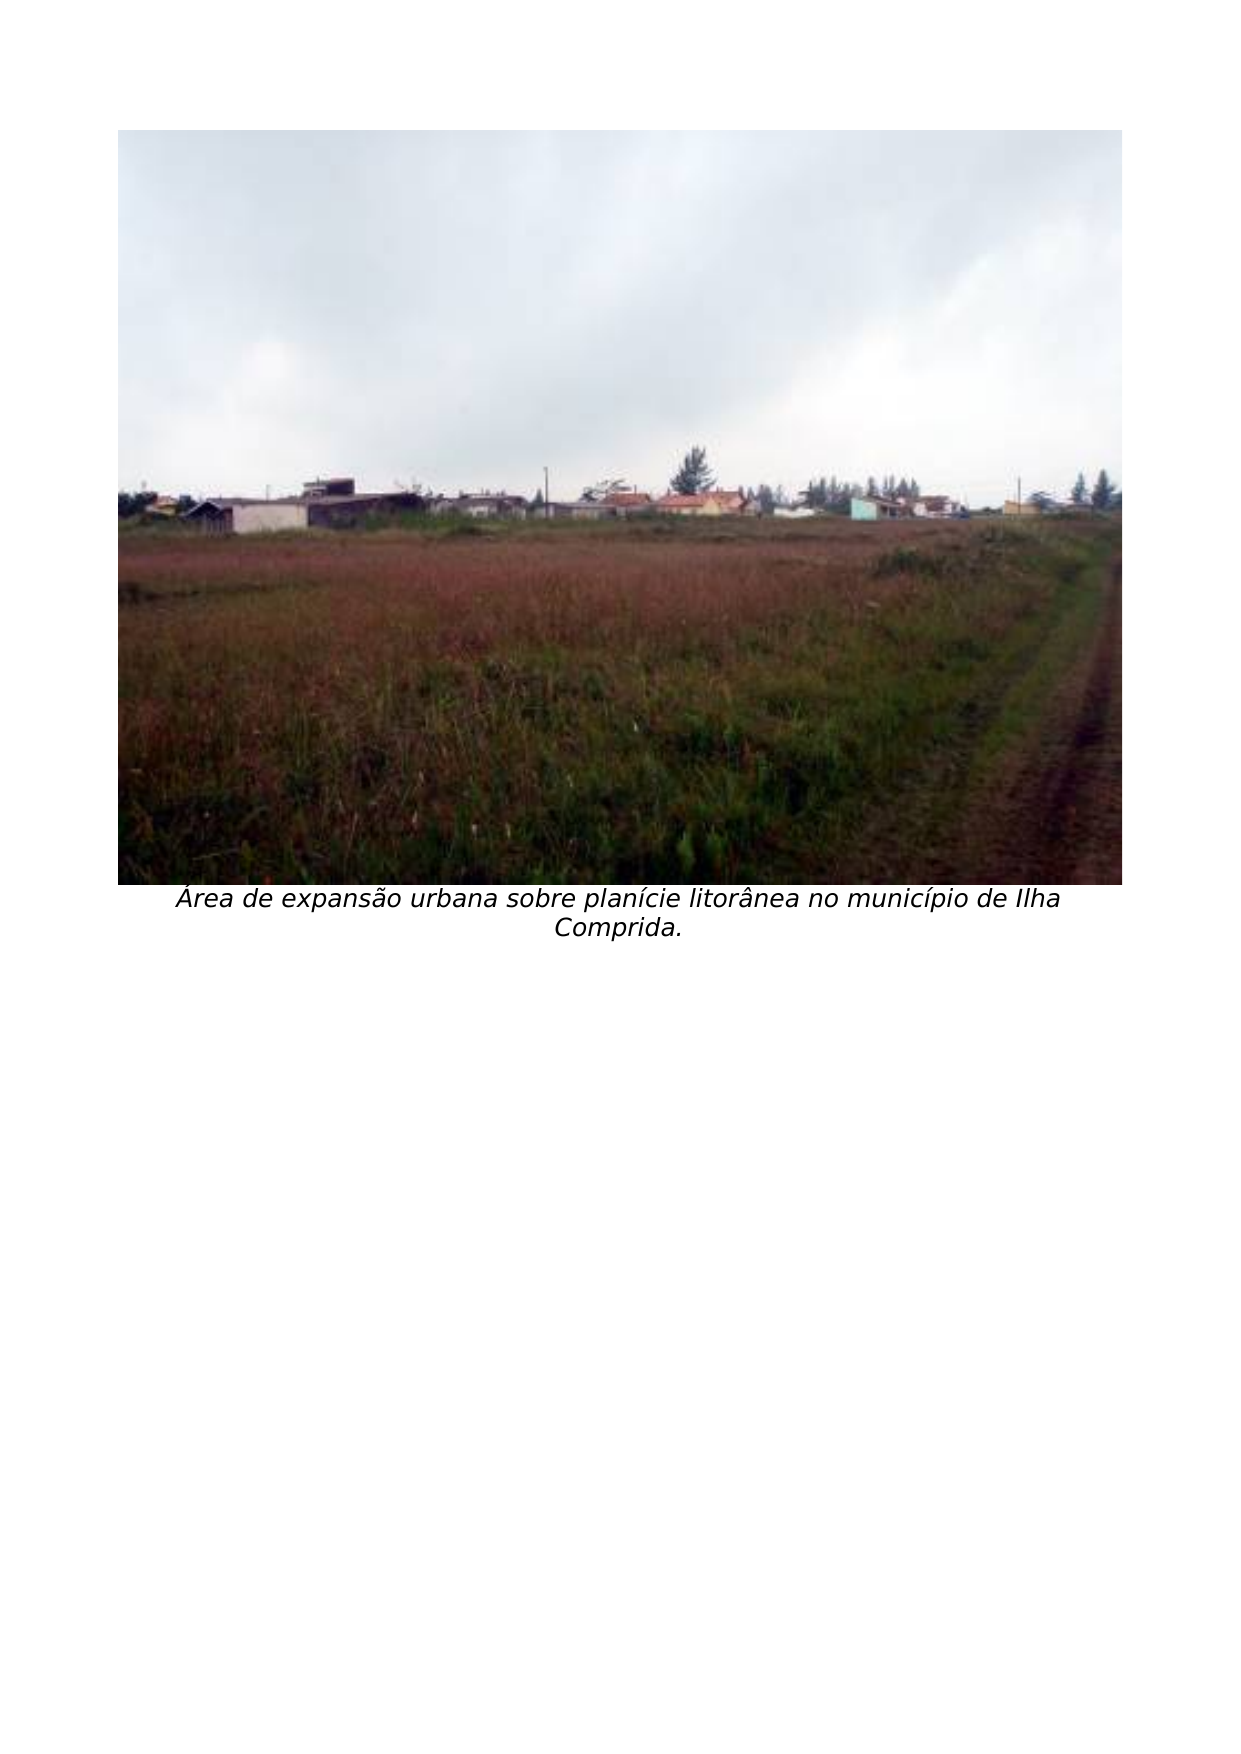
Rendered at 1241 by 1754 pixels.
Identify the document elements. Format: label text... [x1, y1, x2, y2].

picture [118, 130, 1123, 885]
text [118, 118, 1122, 130]
text Área de expansão urbana sobre planície litorânea no município de Ilha Comprida. [118, 885, 1122, 942]
